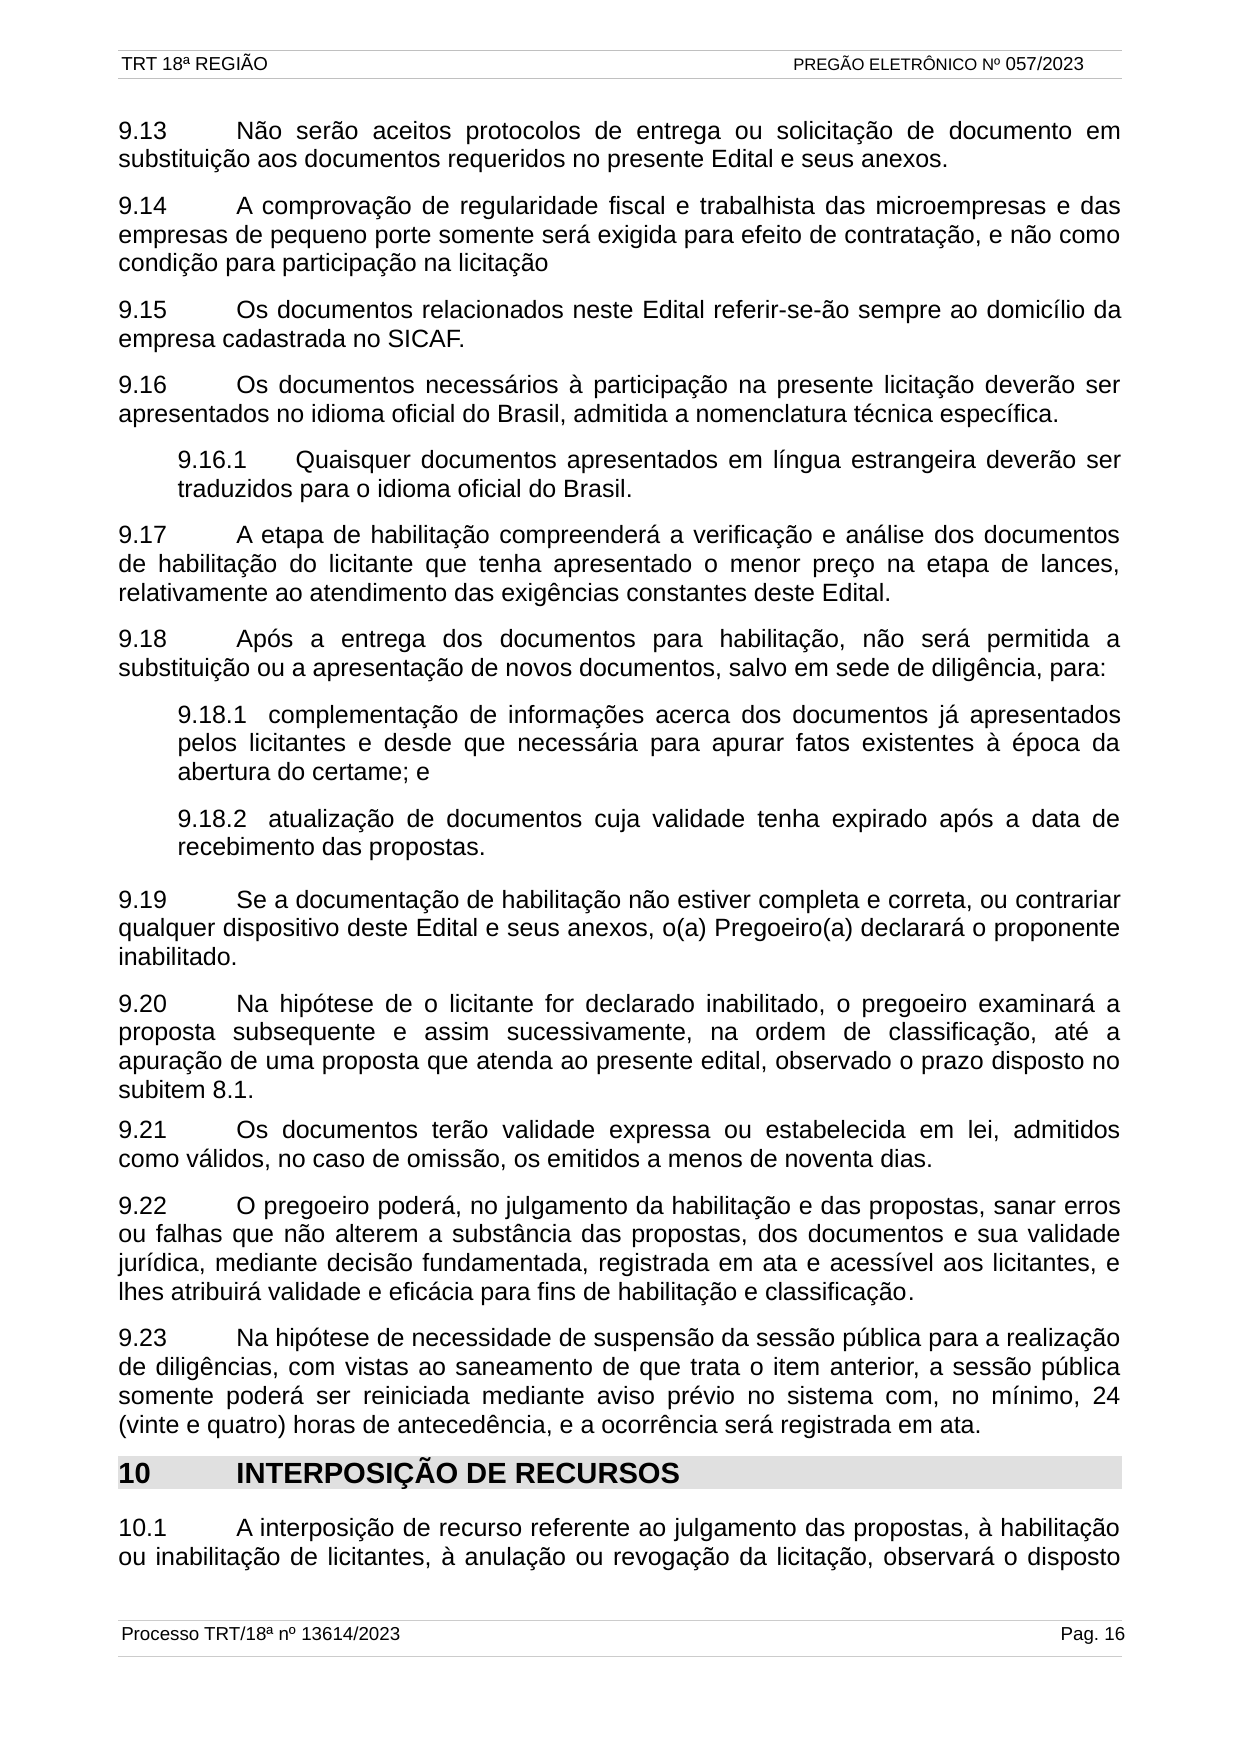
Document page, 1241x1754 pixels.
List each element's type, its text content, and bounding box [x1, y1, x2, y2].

text 9.17 A etapa de habilitação compreenderá a verificação e análise dos documentos de habilitação do licitante que tenha apresentado o menor preço na etapa de lances, relativamente ao atendimento das exigências constantes deste Edital. [118, 520, 1122, 607]
text 9.13 Não serão aceitos protocolos de entrega ou solicitação de documento em substituição aos documentos requeridos no presente Edital e seus anexos. [118, 116, 1122, 173]
text 9.23 Na hipótese de necessidade de suspensão da sessão pública para a realização de diligências, com vistas ao saneamento de que trata o item anterior, a sessão pública somente poderá ser reiniciada mediante aviso prévio no sistema com, no mínimo, 24 (vinte e quatro) horas de antecedência, e a ocorrência será registrada em ata. [118, 1323, 1122, 1438]
text 9.22 O pregoeiro poderá, no julgamento da habilitação e das propostas, sanar erros ou falhas que não alterem a substância das propostas, dos documentos e sua validade jurídica, mediante decisão fundamentada, registrada em ata e acessível aos licitantes, e lhes atribuirá validade e eficácia para fins de habilitação e classificação. [118, 1191, 1122, 1306]
text 9.20 Na hipótese de o licitante for declarado inabilitado, o pregoeiro examinará a proposta subsequente e assim sucessivamente, na ordem de classificação, até a apuração de uma proposta que atenda ao presente edital, observado o prazo disposto no subitem 8.1. [118, 989, 1122, 1104]
text 9.18 Após a entrega dos documentos para habilitação, não será permitida a substituição ou a apresentação de novos documentos, salvo em sede de diligência, para: [118, 624, 1122, 682]
text 9.19 Se a documentação de habilitação não estiver completa e correta, ou contrariar qualquer dispositivo deste Edital e seus anexos, o(a) Pregoeiro(a) declarará o proponente inabilitado. [118, 885, 1122, 971]
text 10.1 A interposição de recurso referente ao julgamento das propostas, à habilitação ou inabilitação de licitantes, à anulação ou revogação da licitação, observará o disposto [118, 1513, 1122, 1571]
text 9.16 Os documentos necessários à participação na presente licitação deverão ser apresentados no idioma oficial do Brasil, admitida a nomenclatura técnica específica. [118, 370, 1122, 427]
text 9.15 Os documentos relacionados neste Edital referir-se-ão sempre ao domicílio da empresa cadastrada no SICAF. [118, 295, 1122, 352]
text 9.21 Os documentos terão validade expressa ou estabelecida em lei, admitidos como válidos, no caso de omissão, os emitidos a menos de noventa dias. [118, 1115, 1122, 1173]
text 9.18.2 atualização de documentos cuja validade tenha expirado após a data de recebimento das propostas. [177, 803, 1122, 861]
text 9.14 A comprovação de regularidade fiscal e trabalhista das microempresas e das empresas de pequeno porte somente será exigida para efeito de contratação, e não como condição para participação na licitação [118, 191, 1122, 277]
text 9.16.1 Quaisquer documentos apresentados em língua estrangeira deverão ser traduzidos para o idioma oficial do Brasil. [177, 445, 1122, 503]
text 9.18.1 complementação de informações acerca dos documentos já apresentados pelos licitantes e desde que necessária para apurar fatos existentes à época da abertura do certame; e [177, 699, 1122, 786]
text 10 INTERPOSIÇÃO DE RECURSOS [118, 1456, 1122, 1489]
